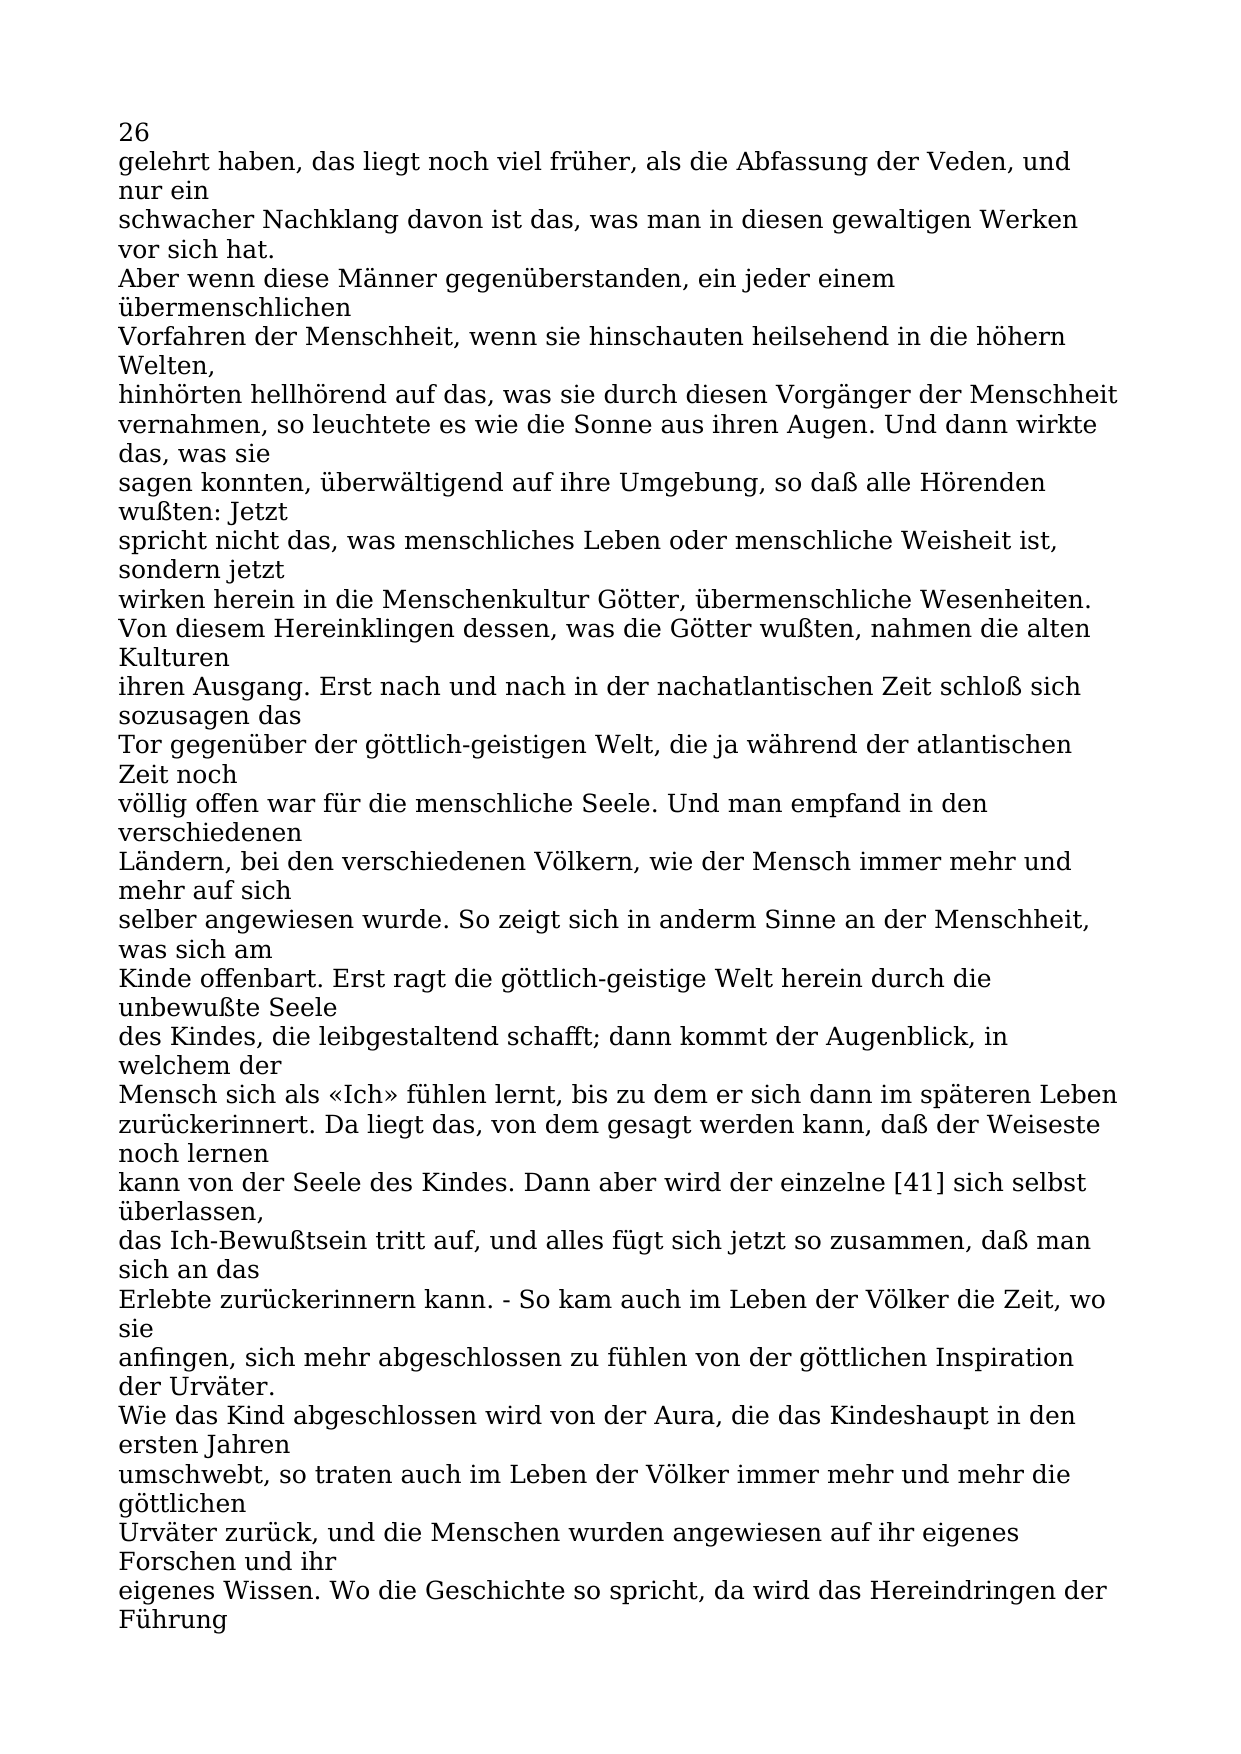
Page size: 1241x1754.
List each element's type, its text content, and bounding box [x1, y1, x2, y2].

text kann von der Seele des Kindes. Dann aber wird der einzelne [41] sich selbst überlassen, [118, 1168, 1122, 1226]
text gelehrt haben, das liegt noch viel früher, als die Abfassung der Veden, und nur ein [118, 147, 1122, 206]
text Aber wenn diese Männer gegenüberstanden, ein jeder einem übermenschlichen [118, 264, 1122, 322]
text Ländern, bei den verschiedenen Völkern, wie der Mensch immer mehr und mehr auf sich [118, 847, 1122, 906]
text Wie das Kind abgeschlossen wird von der Aura, die das Kindeshaupt in den ersten Jahren [118, 1401, 1122, 1460]
text selber angewiesen wurde. So zeigt sich in anderm Sinne an der Menschheit, was sich am [118, 906, 1122, 964]
text Urväter zurück, und die Menschen wurden angewiesen auf ihr eigenes Forschen und ihr [118, 1518, 1122, 1576]
text Kinde offenbart. Erst ragt die göttlich-geistige Welt herein durch die unbewußte Seele [118, 964, 1122, 1022]
text des Kindes, die leibgestaltend schafft; dann kommt der Augenblick, in welchem der [118, 1022, 1122, 1081]
text wirken herein in die Menschenkultur Götter, übermenschliche Wesenheiten. [118, 585, 1122, 614]
text schwacher Nachklang davon ist das, was man in diesen gewaltigen Werken vor sich hat. [118, 206, 1122, 264]
text Tor gegenüber der göttlich-geistigen Welt, die ja während der atlantischen Zeit noch [118, 731, 1122, 789]
text umschwebt, so traten auch im Leben der Völker immer mehr und mehr die göttlichen [118, 1460, 1122, 1518]
text Von diesem Hereinklingen dessen, was die Götter wußten, nahmen die alten Kulturen [118, 614, 1122, 672]
text Erlebte zurückerinnern kann. - So kam auch im Leben der Völker die Zeit, wo sie [118, 1285, 1122, 1343]
text eigenes Wissen. Wo die Geschichte so spricht, da wird das Hereindringen der Führung [118, 1576, 1122, 1635]
text vernahmen, so leuchtete es wie die Sonne aus ihren Augen. Und dann wirkte das, was sie [118, 410, 1122, 468]
text Vorfahren der Menschheit, wenn sie hinschauten heilsehend in die höhern Welten, [118, 322, 1122, 381]
text Mensch sich als «Ich» fühlen lernt, bis zu dem er sich dann im späteren Leben [118, 1081, 1122, 1110]
text ihren Ausgang. Erst nach und nach in der nachatlantischen Zeit schloß sich sozusagen das [118, 672, 1122, 731]
text das Ich-Bewußtsein tritt auf, und alles fügt sich jetzt so zusammen, daß man sich an das [118, 1226, 1122, 1285]
text spricht nicht das, was menschliches Leben oder menschliche Weisheit ist, sondern jetzt [118, 526, 1122, 585]
text zurückerinnert. Da liegt das, von dem gesagt werden kann, daß der Weiseste noch lernen [118, 1110, 1122, 1168]
text sagen konnten, überwältigend auf ihre Umgebung, so daß alle Hörenden wußten: Jetzt [118, 468, 1122, 526]
text hinhörten hellhörend auf das, was sie durch diesen Vorgänger der Menschheit [118, 381, 1122, 410]
text völlig offen war für die menschliche Seele. Und man empfand in den verschiedenen [118, 789, 1122, 847]
text 26 [118, 118, 1122, 147]
text anfingen, sich mehr abgeschlossen zu fühlen von der göttlichen Inspiration der Urväter. [118, 1343, 1122, 1401]
